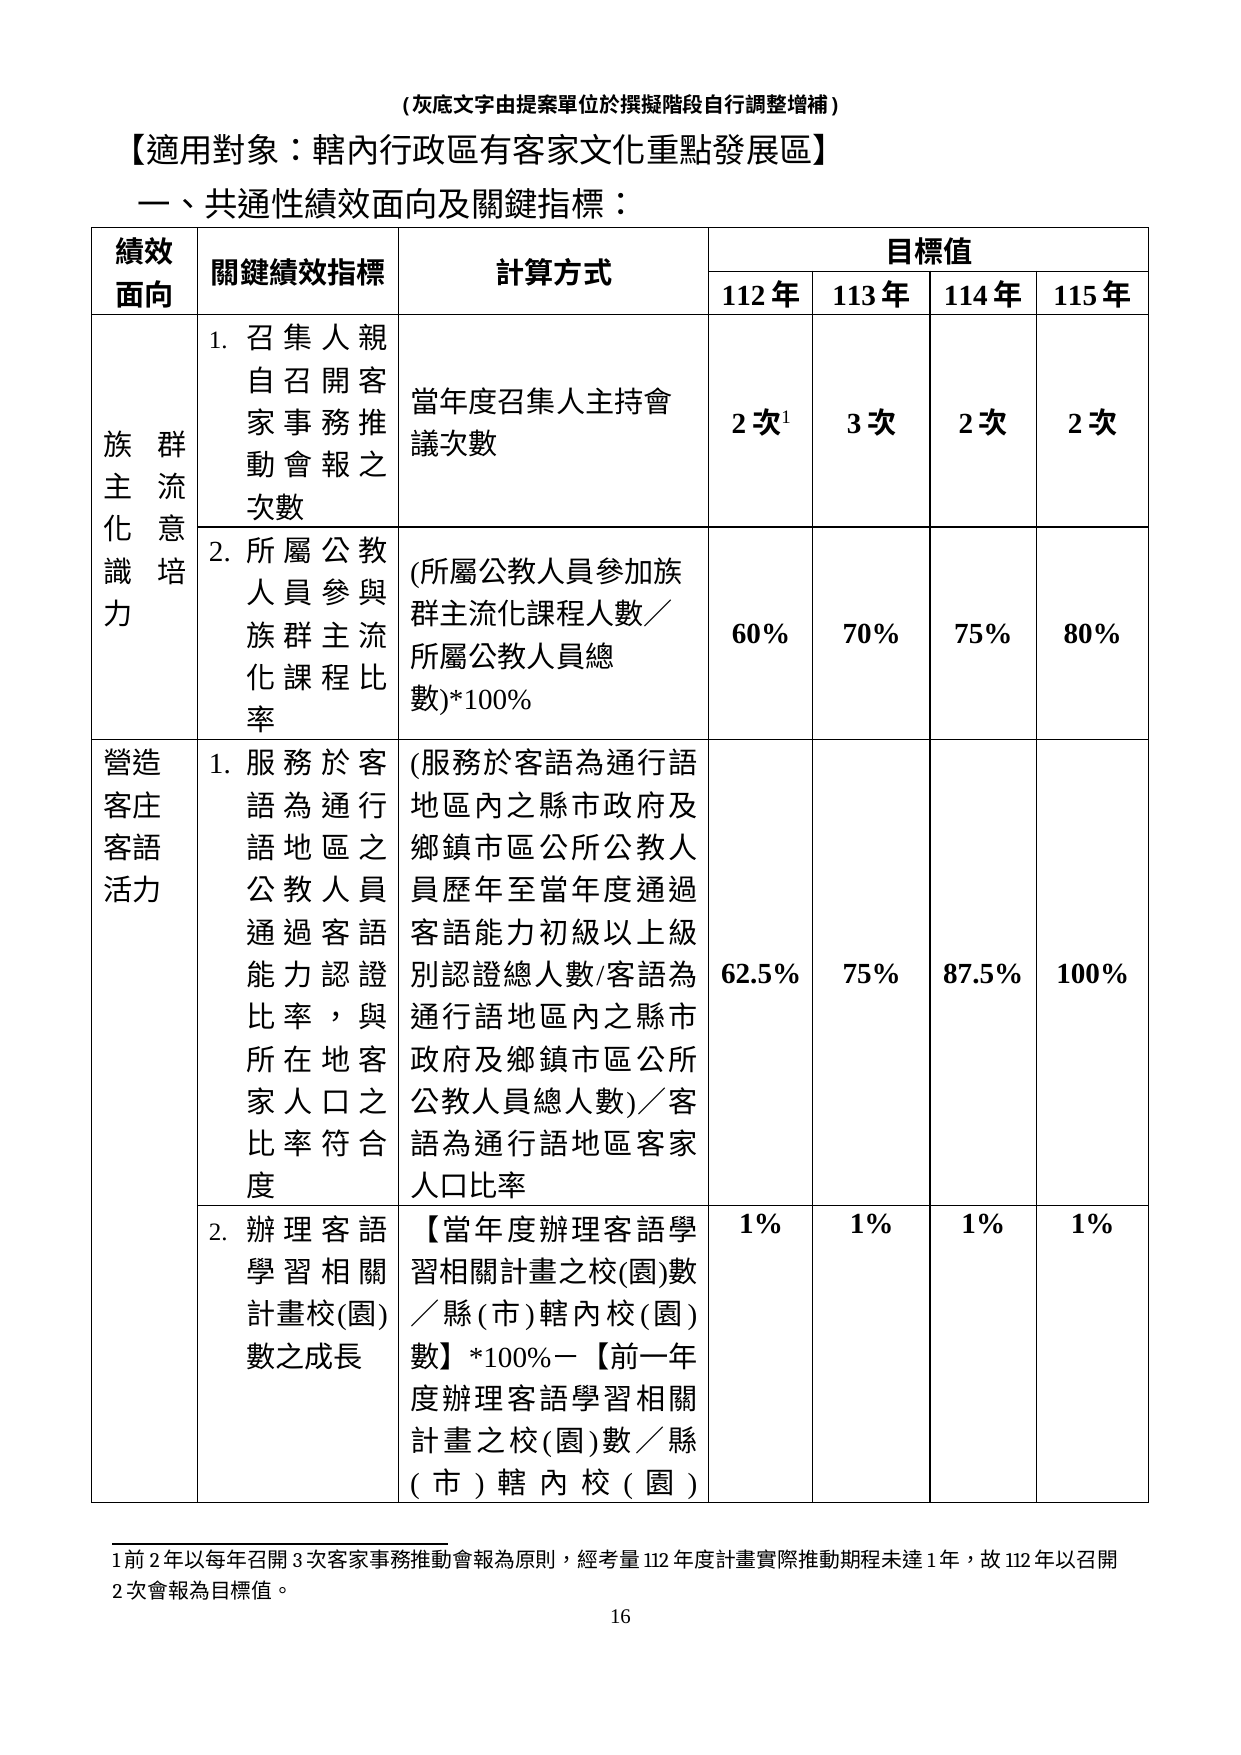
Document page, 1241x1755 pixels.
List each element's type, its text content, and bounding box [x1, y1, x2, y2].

table_cell 2次 [1037, 315, 1148, 526]
table_cell 115年 [1037, 272, 1148, 314]
table_cell 62.5% [709, 740, 812, 1205]
table_cell 辦理客語學習相關計畫校(園)數之成長 [198, 1206, 398, 1502]
table_header 計算方式 [399, 228, 708, 314]
table_cell 70% [813, 528, 929, 739]
table_cell (所屬公教人員參加族群主流化課程人數／所屬公教人員總數)*100% [399, 528, 708, 739]
table_cell 1% [1037, 1206, 1148, 1502]
table_cell 87.5% [931, 740, 1036, 1205]
table_cell 當年度召集人主持會議次數 [399, 315, 708, 526]
table_cell 60% [709, 528, 812, 739]
table_header 目標值 [709, 228, 1148, 271]
table_cell 【當年度辦理客語學習相關計畫之校(園)數／縣(市)轄內校(園)數】*100%－【前一年度辦理客語學習相關計畫之校(園)數／縣(市)轄內校(園) [399, 1206, 708, 1502]
table_cell 75% [931, 528, 1036, 739]
table_cell 113年 [813, 272, 929, 314]
table_cell 3次 [813, 315, 929, 526]
table_cell 2次 [709, 315, 812, 526]
table_header 績效面向 [92, 228, 197, 314]
table_cell 所屬公教人員參與族群主流化課程比率 [198, 528, 398, 739]
text 一、共通性績效面向及關鍵指標： [137, 173, 1128, 227]
table_cell 1% [813, 1206, 929, 1502]
table_cell 100% [1037, 740, 1148, 1205]
table_cell 112年 [709, 272, 812, 314]
table_cell (服務於客語為通行語地區內之縣市政府及鄉鎮市區公所公教人員歷年至當年度通過客語能力初級以上級別認證總人數/客語為通行語地區內之縣市政府及鄉鎮市區公所公教人員總人數)／客語為通行語地區客家人口比率 [399, 740, 708, 1205]
table_header 關鍵績效指標 [198, 228, 398, 314]
table_cell 族群主流化意識培力 [92, 315, 197, 739]
table_cell 1% [931, 1206, 1036, 1502]
table_cell 80% [1037, 528, 1148, 739]
table_cell 75% [813, 740, 929, 1205]
table_cell 召集人親自召開客家事務推動會報之次數 [198, 315, 398, 526]
table_cell 1% [709, 1206, 812, 1502]
table_cell 114年 [931, 272, 1036, 314]
table_cell 營造客庄客語活力 [92, 740, 197, 1502]
text 【適用對象：轄內行政區有客家文化重點發展區】 [113, 119, 1128, 173]
table_cell 服務於客語為通行語地區之公教人員通過客語能力認證比率，與所在地客家人口之比率符合度 [198, 740, 398, 1205]
table_cell 2次 [931, 315, 1036, 526]
